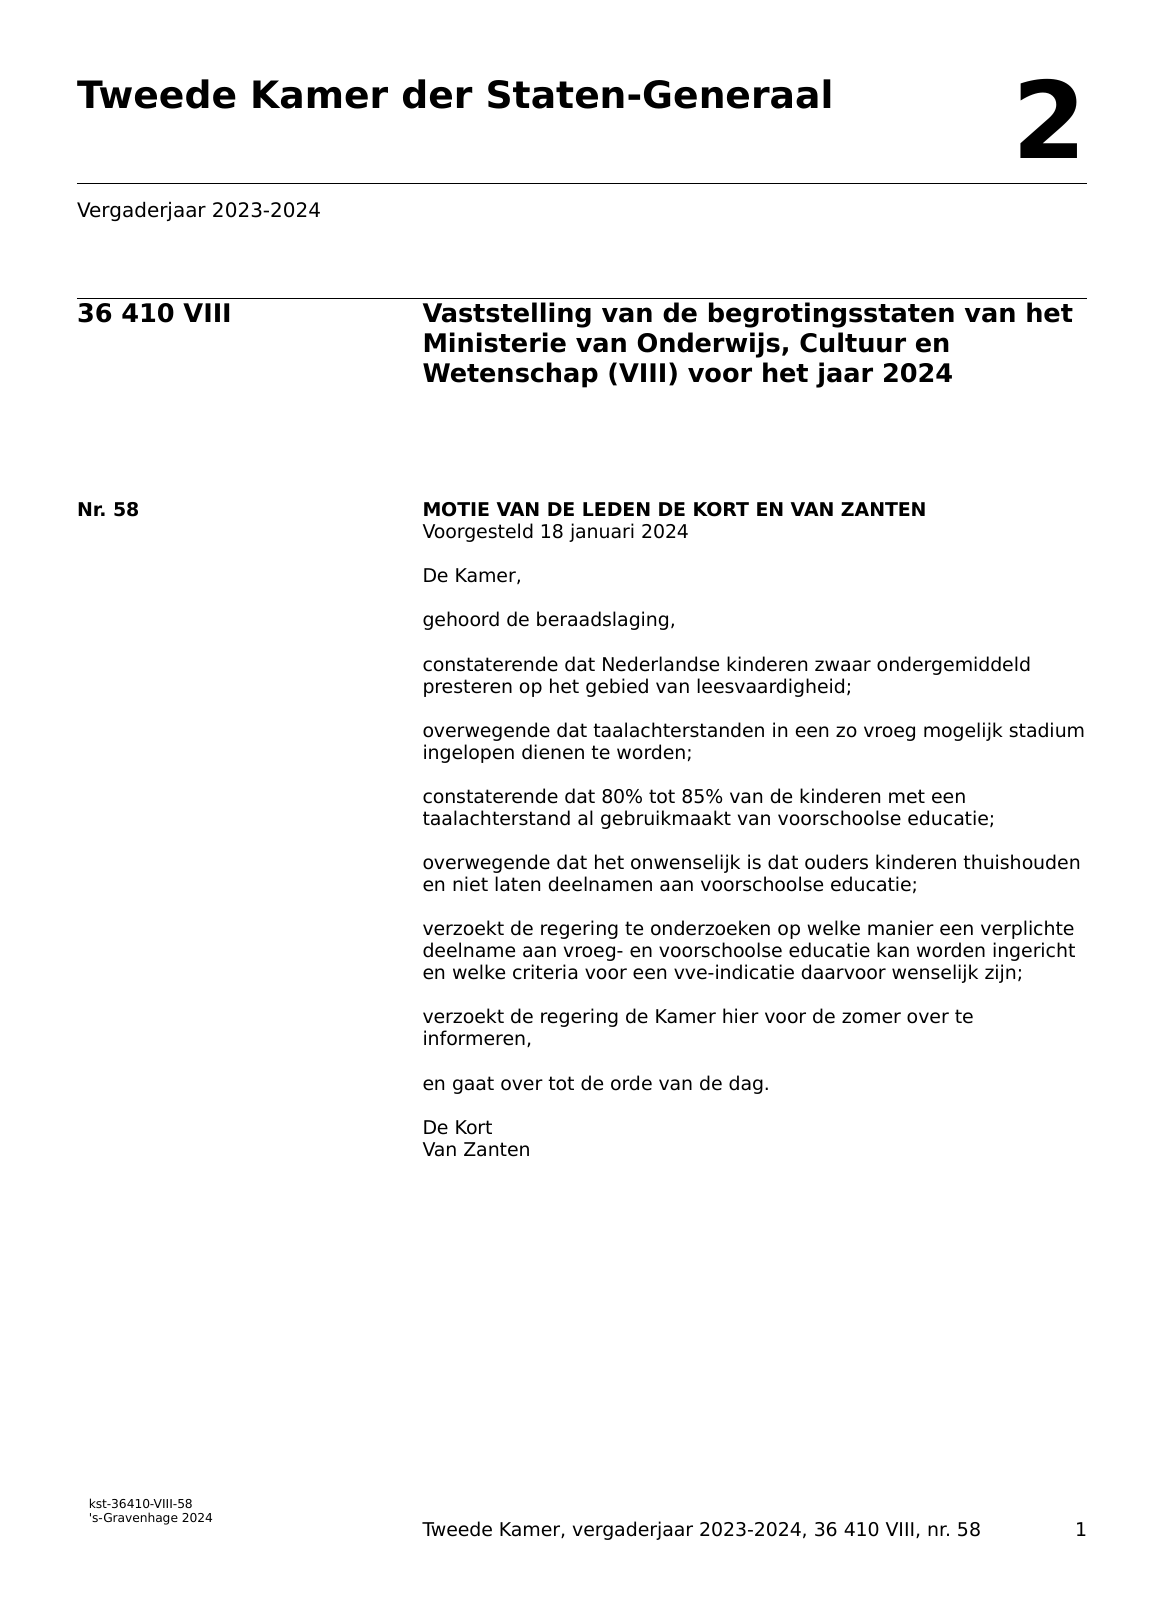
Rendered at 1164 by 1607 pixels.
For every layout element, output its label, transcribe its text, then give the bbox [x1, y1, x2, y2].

table_header 2 [886, 59, 1087, 183]
text De Kort [422, 1117, 1087, 1138]
text constaterende dat Nederlandse kinderen zwaar ondergemiddeld presteren op het gebied van leesvaardigheid; [422, 653, 1087, 697]
table_cell Vergaderjaar 2023-2024 [77, 184, 1087, 298]
text kst-36410-VIII-58 [88, 1497, 323, 1511]
text De Kamer, [422, 565, 1087, 587]
text verzoekt de regering de Kamer hier voor de zomer over te informeren, [422, 1006, 1087, 1050]
text en gaat over tot de orde van de dag. [422, 1072, 1087, 1094]
text 's-Gravenhage 2024 [88, 1511, 323, 1525]
table_header Tweede Kamer der Staten-Generaal [77, 59, 886, 183]
text gehoord de beraadslaging, [422, 609, 1087, 631]
text verzoekt de regering te onderzoeken op welke manier een verplichte deelname aan vroeg- en voorschoolse educatie kan worden ingericht en welke criteria voor een vve-indicatie daarvoor wenselijk zijn; [422, 918, 1087, 984]
text Voorgesteld 18 januari 2024 [422, 521, 1087, 543]
text constaterende dat 80% tot 85% van de kinderen met een taalachterstand al gebruikmaakt van voorschoolse educatie; [422, 786, 1087, 830]
text overwegende dat taalachterstanden in een zo vroeg mogelijk stadium ingelopen dienen te worden; [422, 720, 1087, 764]
subtitle 36 410 VIII Vaststelling van de begrotingsstaten van het Ministerie van Onderwijs, Cultuur en Wetenschap (VIII) voor het jaar 2024 [77, 299, 1087, 388]
text overwegende dat het onwenselijk is dat ouders kinderen thuishouden en niet laten deelnamen aan voorschoolse educatie; [422, 852, 1087, 896]
subtitle Nr. 58 MOTIE VAN DE LEDEN DE KORT EN VAN ZANTEN [77, 499, 1087, 521]
text Van Zanten [422, 1138, 1087, 1161]
